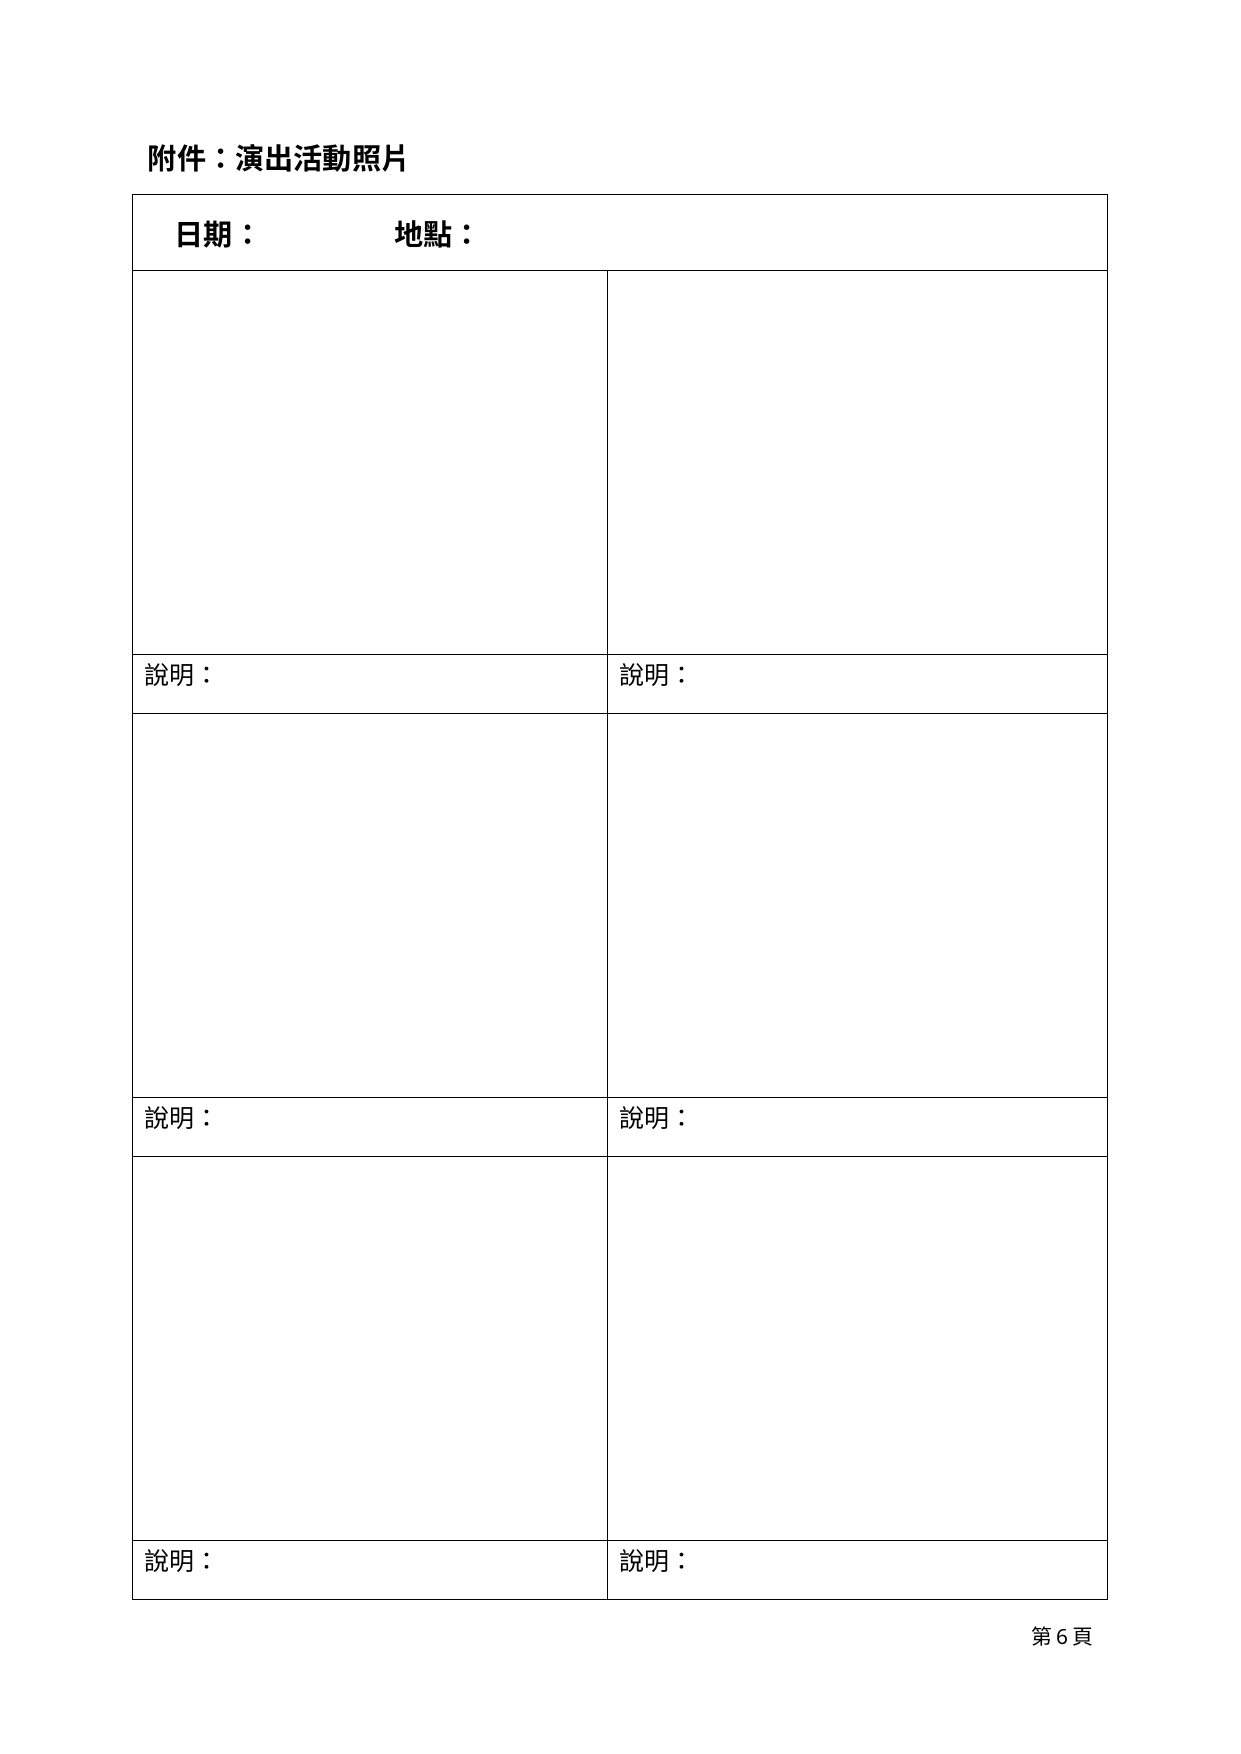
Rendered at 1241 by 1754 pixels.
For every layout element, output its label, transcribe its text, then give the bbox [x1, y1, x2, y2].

table_cell [608, 1157, 1107, 1540]
table_cell 說明： [608, 1098, 1107, 1156]
table_cell 說明： [133, 1541, 607, 1599]
table_cell 說明： [608, 655, 1107, 713]
table_cell [133, 1157, 607, 1540]
table_cell 說明： [608, 1541, 1107, 1599]
table_cell [608, 271, 1107, 654]
table_cell [608, 714, 1107, 1097]
table_cell [133, 271, 607, 654]
table_header 日期： 地點： [133, 195, 1107, 270]
table_cell 說明： [133, 1098, 607, 1156]
text 附件：演出活動照片 [148, 119, 1092, 194]
table_cell [133, 714, 607, 1097]
table_cell 說明： [133, 655, 607, 713]
